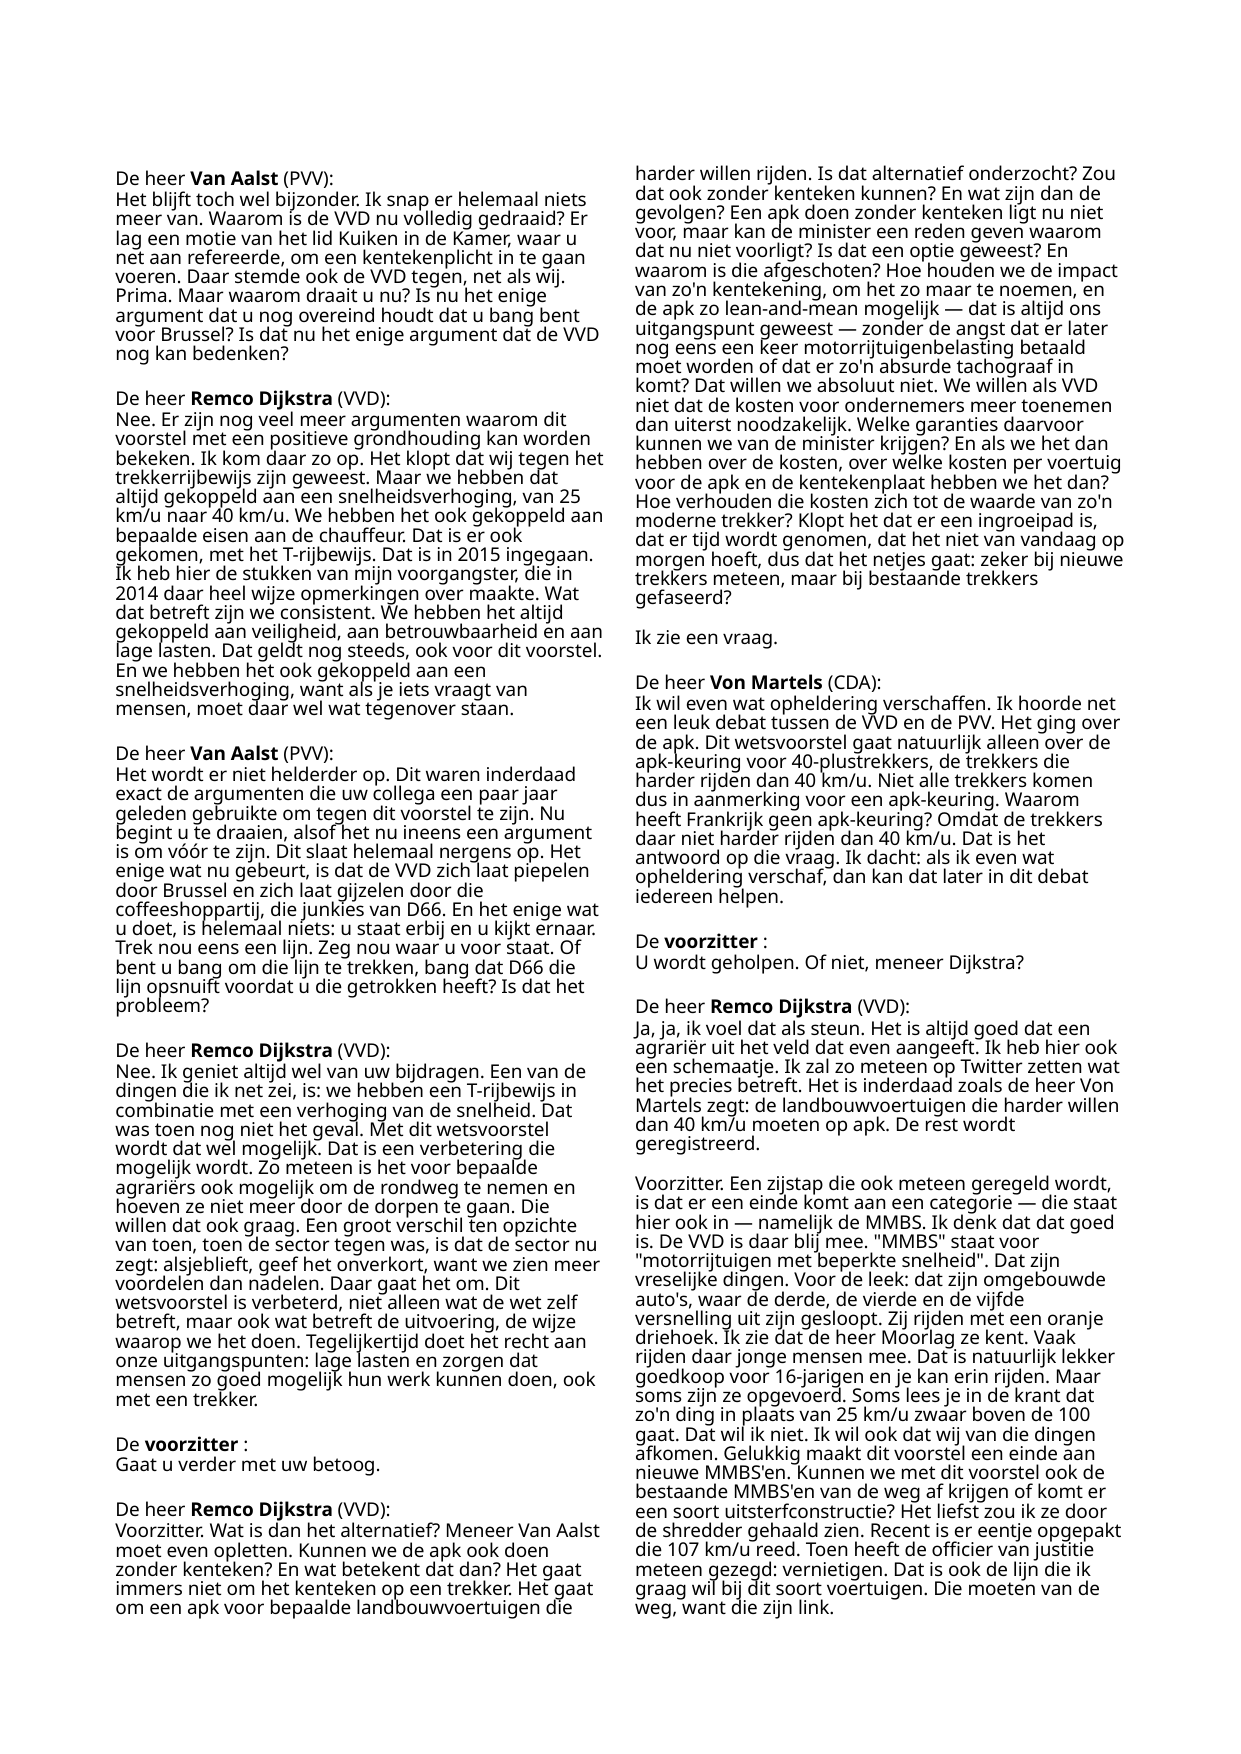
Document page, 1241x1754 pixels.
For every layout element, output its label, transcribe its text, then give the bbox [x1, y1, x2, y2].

text De heer Von Martels (CDA): [635, 669, 1125, 695]
text De heer Van Aalst (PVV): [115, 165, 605, 191]
text Het blijft toch wel bijzonder. Ik snap er helemaal niets meer van. Waarom is de VVD nu volledig gedraaid? Er lag een motie van het lid Kuiken in de Kamer, waar u net aan refereerde, om een kentekenplicht in te gaan voeren. Daar stemde ook de VVD tegen, net als wij. Prima. Maar waarom draait u nu? Is nu het enige argument dat u nog overeind houdt dat u bang bent voor Brussel? Is dat nu het enige argument dat de VVD nog kan bedenken? [115, 191, 605, 364]
text Het wordt er niet helderder op. Dit waren inderdaad exact de argumenten die uw collega een paar jaar geleden gebruikte om tegen dit voorstel te zijn. Nu begint u te draaien, alsof het nu ineens een argument is om vóór te zijn. Dit slaat helemaal nergens op. Het enige wat nu gebeurt, is dat de VVD zich laat piepelen door Brussel en zich laat gijzelen door die coffeeshoppartij, die junkies van D66. En het enige wat u doet, is helemaal niets: u staat erbij en u kijkt ernaar. Trek nou eens een lijn. Zeg nou waar u voor staat. Of bent u bang om die lijn te trekken, bang dat D66 die lijn opsnuift voordat u die getrokken heeft? Is dat het probleem? [115, 766, 605, 1016]
text De voorzitter : [115, 1431, 605, 1456]
text Ik wil even wat opheldering verschaffen. Ik hoorde net een leuk debat tussen de VVD en de PVV. Het ging over de apk. Dit wetsvoorstel gaat natuurlijk alleen over de apk-keuring voor 40-plustrekkers, de trekkers die harder rijden dan 40 km/u. Niet alle trekkers komen dus in aanmerking voor een apk-keuring. Waarom heeft Frankrijk geen apk-keuring? Omdat de trekkers daar niet harder rijden dan 40 km/u. Dat is het antwoord op die vraag. Ik dacht: als ik even wat opheldering verschaf, dan kan dat later in dit debat iedereen helpen. [635, 695, 1125, 907]
text De voorzitter : [635, 928, 1125, 954]
text Voorzitter. Wat is dan het alternatief? Meneer Van Aalst moet even opletten. Kunnen we de apk ook doen zonder kenteken? En wat betekent dat dan? Het gaat immers niet om het kenteken op een trekker. Het gaat om een apk voor bepaalde landbouwvoertuigen die [115, 1522, 605, 1619]
text harder willen rijden. Is dat alternatief onderzocht? Zou dat ook zonder kenteken kunnen? En wat zijn dan de gevolgen? Een apk doen zonder kenteken ligt nu niet voor, maar kan de minister een reden geven waarom dat nu niet voorligt? Is dat een optie geweest? En waarom is die afgeschoten? Hoe houden we de impact van zo'n kentekening, om het zo maar te noemen, en de apk zo lean-and-mean mogelijk — dat is altijd ons uitgangspunt geweest — zonder de angst dat er later nog eens een keer motorrijtuigenbelasting betaald moet worden of dat er zo'n absurde tachograaf in komt? Dat willen we absoluut niet. We willen als VVD niet dat de kosten voor ondernemers meer toenemen dan uiterst noodzakelijk. Welke garanties daarvoor kunnen we van de minister krijgen? En als we het dan hebben over de kosten, over welke kosten per voertuig voor de apk en de kentekenplaat hebben we het dan? Hoe verhouden die kosten zich tot de waarde van zo'n moderne trekker? Klopt het dat er een ingroeipad is, dat er tijd wordt genomen, dat het niet van vandaag op morgen hoeft, dus dat het netjes gaat: zeker bij nieuwe trekkers meteen, maar bij bestaande trekkers gefaseerd? [635, 165, 1125, 608]
text U wordt geholpen. Of niet, meneer Dijkstra? [635, 954, 1125, 973]
text Ik zie een vraag. [635, 629, 1125, 648]
text Voorzitter. Een zijstap die ook meteen geregeld wordt, is dat er een einde komt aan een categorie — die staat hier ook in — namelijk de MMBS. Ik denk dat dat goed is. De VVD is daar blij mee. "MMBS" staat voor "motorrijtuigen met beperkte snelheid". Dat zijn vreselijke dingen. Voor de leek: dat zijn omgebouwde auto's, waar de derde, de vierde en de vijfde versnelling uit zijn gesloopt. Zij rijden met een oranje driehoek. Ik zie dat de heer Moorlag ze kent. Vaak rijden daar jonge mensen mee. Dat is natuurlijk lekker goedkoop voor 16-jarigen en je kan erin rijden. Maar soms zijn ze opgevoerd. Soms lees je in de krant dat zo'n ding in plaats van 25 km/u zwaar boven de 100 gaat. Dat wil ik niet. Ik wil ook dat wij van die dingen afkomen. Gelukkig maakt dit voorstel een einde aan nieuwe MMBS'en. Kunnen we met dit voorstel ook de bestaande MMBS'en van de weg af krijgen of komt er een soort uitsterfconstructie? Het liefst zou ik ze door de shredder gehaald zien. Recent is er eentje opgepakt die 107 km/u reed. Toen heeft de officier van justitie meteen gezegd: vernietigen. Dat is ook de lijn die ik graag wil bij dit soort voertuigen. Die moeten van de weg, want die zijn link. [635, 1175, 1125, 1618]
text Nee. Er zijn nog veel meer argumenten waarom dit voorstel met een positieve grondhouding kan worden bekeken. Ik kom daar zo op. Het klopt dat wij tegen het trekkerrijbewijs zijn geweest. Maar we hebben dat altijd gekoppeld aan een snelheidsverhoging, van 25 km/u naar 40 km/u. We hebben het ook gekoppeld aan bepaalde eisen aan de chauffeur. Dat is er ook gekomen, met het T-rijbewijs. Dat is in 2015 ingegaan. Ik heb hier de stukken van mijn voorgangster, die in 2014 daar heel wijze opmerkingen over maakte. Wat dat betreft zijn we consistent. We hebben het altijd gekoppeld aan veiligheid, aan betrouwbaarheid en aan lage lasten. Dat geldt nog steeds, ook voor dit voorstel. En we hebben het ook gekoppeld aan een snelheidsverhoging, want als je iets vraagt van mensen, moet daar wel wat tegenover staan. [115, 411, 605, 719]
text Nee. Ik geniet altijd wel van uw bijdragen. Een van de dingen die ik net zei, is: we hebben een T-rijbewijs in combinatie met een verhoging van de snelheid. Dat was toen nog niet het geval. Met dit wetsvoorstel wordt dat wel mogelijk. Dat is een verbetering die mogelijk wordt. Zo meteen is het voor bepaalde agrariërs ook mogelijk om de rondweg te nemen en hoeven ze niet meer door de dorpen te gaan. Die willen dat ook graag. Een groot verschil ten opzichte van toen, toen de sector tegen was, is dat de sector nu zegt: alsjeblieft, geef het onverkort, want we zien meer voordelen dan nadelen. Daar gaat het om. Dit wetsvoorstel is verbeterd, niet alleen wat de wet zelf betreft, maar ook wat betreft de uitvoering, de wijze waarop we het doen. Tegelijkertijd doet het recht aan onze uitgangspunten: lage lasten en zorgen dat mensen zo goed mogelijk hun werk kunnen doen, ook met een trekker. [115, 1063, 605, 1410]
text De heer Remco Dijkstra (VVD): [115, 385, 605, 411]
text De heer Remco Dijkstra (VVD): [635, 994, 1125, 1019]
text De heer Remco Dijkstra (VVD): [115, 1497, 605, 1522]
text Ja, ja, ik voel dat als steun. Het is altijd goed dat een agrariër uit het veld dat even aangeeft. Ik heb hier ook een schemaatje. Ik zal zo meteen op Twitter zetten wat het precies betreft. Het is inderdaad zoals de heer Von Martels zegt: de landbouwvoertuigen die harder willen dan 40 km/u moeten op apk. De rest wordt geregistreerd. [635, 1019, 1125, 1154]
text De heer Van Aalst (PVV): [115, 740, 605, 766]
text De heer Remco Dijkstra (VVD): [115, 1037, 605, 1063]
text Gaat u verder met uw betoog. [115, 1456, 605, 1476]
